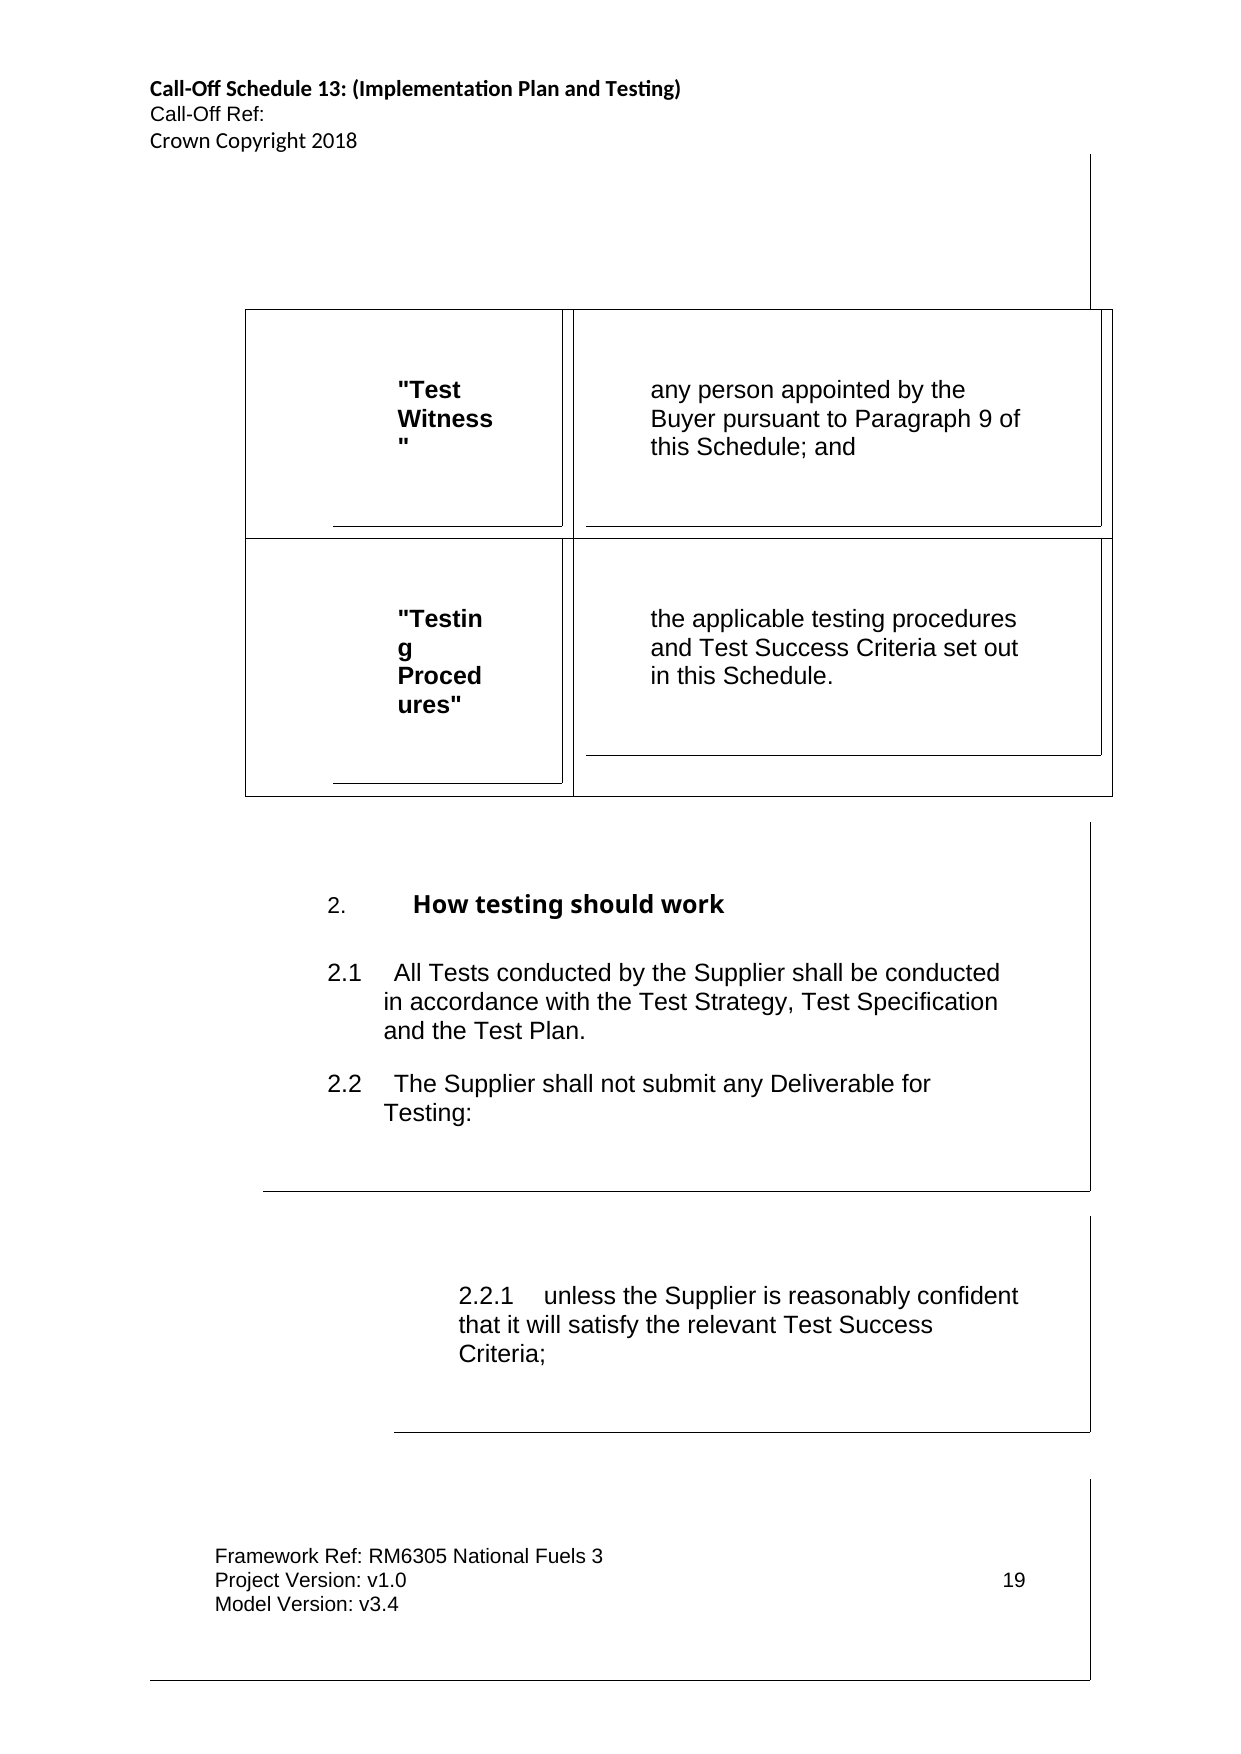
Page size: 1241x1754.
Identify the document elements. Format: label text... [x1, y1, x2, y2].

table_cell "Testing Procedures" [246, 539, 573, 796]
table_cell the applicable testing procedures and Test Success Criteria set out in this Schedule. [574, 539, 1112, 796]
table_cell "Test Witness" [246, 310, 573, 538]
list unless the Supplier is reasonably confident that it will satisfy the relevant Test Success Criteria; [394, 1216, 1090, 1432]
list How testing should work [262, 822, 1090, 893]
list All Tests conducted by the Supplier shall be conducted in accordance with the Test Strategy, Test Specification and the Test Plan. [262, 893, 1090, 1005]
list The Supplier shall not submit any Deliverable for Testing: [262, 1005, 1090, 1191]
table_cell any person appointed by the Buyer pursuant to Paragraph 9 of this Schedule; and [574, 310, 1112, 538]
